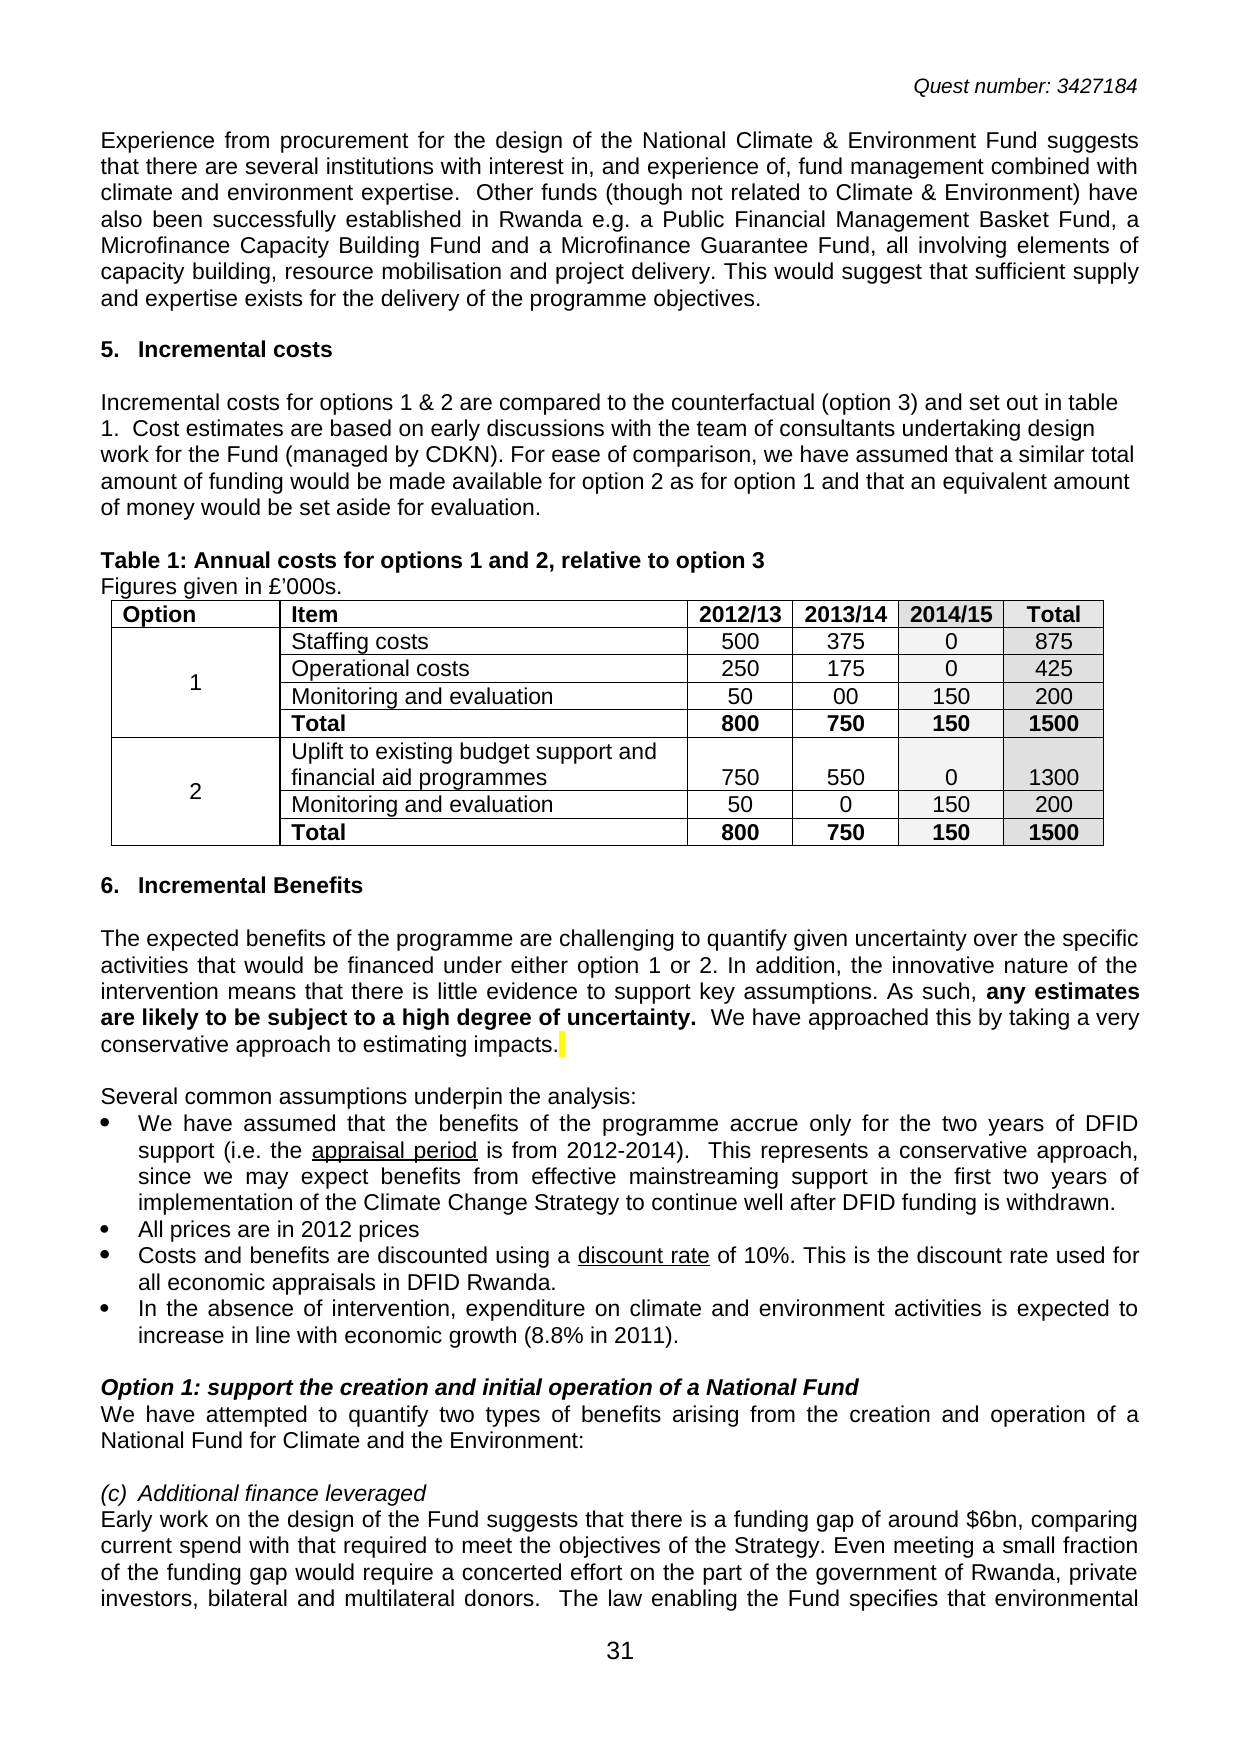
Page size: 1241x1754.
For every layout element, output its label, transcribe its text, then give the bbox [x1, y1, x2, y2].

text Incremental costs for options 1 & 2 are compared to the counterfactual (option 3) and set out in table 1. Cost estimates are based on early discussions with the team of consultants undertaking design work for the Fund (managed by CDKN). For ease of comparison, we have assumed that a similar total amount of funding would be made available for option 2 as for option 1 and that an equivalent amount of money would be set aside for evaluation. [100, 389, 1140, 521]
table_cell 150 [899, 791, 1003, 818]
text Early work on the design of the Fund suggests that there is a funding gap of around $6bn, comparing current spend with that required to meet the objectives of the Strategy. Even meeting a small fraction of the funding gap would require a concerted effort on the part of the government of Rwanda, private investors, bilateral and multilateral donors. The law enabling the Fund specifies that environmental [100, 1506, 1140, 1611]
table_cell 0 [899, 628, 1003, 654]
text Several common assumptions underpin the analysis: [100, 1083, 1140, 1110]
table_cell Uplift to existing budget support and financial aid programmes [281, 738, 687, 790]
table_cell 0 [899, 655, 1003, 682]
table_cell Staffing costs [281, 628, 687, 654]
table_cell 0 [899, 738, 1003, 790]
table_cell 1500 [1004, 710, 1103, 737]
table_cell 750 [688, 738, 792, 790]
table_cell 800 [688, 819, 792, 845]
table_cell 50 [688, 683, 792, 709]
table_cell 750 [793, 819, 898, 845]
table_header Item [281, 601, 687, 627]
table_cell 50 [688, 791, 792, 818]
table_cell Monitoring and evaluation [281, 683, 687, 709]
table_header 2012/13 [688, 601, 792, 627]
table_cell 800 [688, 710, 792, 737]
table_cell 500 [688, 628, 792, 654]
table_cell 150 [899, 710, 1003, 737]
table_cell 1500 [1004, 819, 1103, 845]
table_cell 425 [1004, 655, 1103, 682]
table_cell 1 [112, 628, 279, 737]
table_cell 250 [688, 655, 792, 682]
text Table 1: Annual costs for options 1 and 2, relative to option 3 [100, 547, 1140, 573]
table_header Total [1004, 601, 1103, 627]
text Option 1: support the creation and initial operation of a National Fund [100, 1374, 1140, 1401]
text Experience from procurement for the design of the National Climate & Environment Fund suggests that there are several institutions with interest in, and experience of, fund management combined with climate and environment expertise. Other funds (though not related to Climate & Environment) have also been successfully established in Rwanda e.g. a Public Financial Management Basket Fund, a Microfinance Capacity Building Fund and a Microfinance Guarantee Fund, all involving elements of capacity building, resource mobilisation and project delivery. This would suggest that sufficient supply and expertise exists for the delivery of the programme objectives. [100, 127, 1140, 311]
table_cell 375 [793, 628, 898, 654]
table_cell 2 [112, 738, 279, 845]
list Additional finance leveraged [100, 1480, 1140, 1506]
table_cell 550 [793, 738, 898, 790]
table_cell 1300 [1004, 738, 1103, 790]
table_cell 175 [793, 655, 898, 682]
text We have attempted to quantify two types of benefits arising from the creation and operation of a National Fund for Climate and the Environment: [100, 1401, 1140, 1453]
table_cell Operational costs [281, 655, 687, 682]
table_header 2013/14 [793, 601, 898, 627]
list We have assumed that the benefits of the programme accrue only for the two years of DFID support (i.e. the appraisal period is from 2012-2014). This represents a conservative approach, since we may expect benefits from effective mainstreaming support in the first two years of implementation of the Climate Change Strategy to continue well after DFID funding is withdrawn. [100, 1110, 1140, 1216]
list Incremental costs [100, 336, 1140, 362]
list Costs and benefits are discounted using a discount rate of 10%. This is the discount rate used for all economic appraisals in DFID Rwanda. [100, 1242, 1140, 1295]
table_cell Total [281, 710, 687, 737]
table_cell 200 [1004, 683, 1103, 709]
table_cell Total [281, 819, 687, 845]
table_cell 875 [1004, 628, 1103, 654]
table_header Option [112, 601, 279, 627]
table_cell 150 [899, 819, 1003, 845]
text The expected benefits of the programme are challenging to quantify given uncertainty over the specific activities that would be financed under either option 1 or 2. In addition, the innovative nature of the intervention means that there is little evidence to support key assumptions. As such, any estimates are likely to be subject to a high degree of uncertainty. We have approached this by taking a very conservative approach to estimating impacts. [100, 925, 1140, 1057]
list In the absence of intervention, expenditure on climate and environment activities is expected to increase in line with economic growth (8.8% in 2011). [100, 1295, 1140, 1348]
text Figures given in £’000s. [100, 573, 1140, 599]
list All prices are in 2012 prices [100, 1216, 1140, 1242]
table_header 2014/15 [899, 601, 1003, 627]
table_cell 150 [899, 683, 1003, 709]
table_cell Monitoring and evaluation [281, 791, 687, 818]
table_cell 750 [793, 710, 898, 737]
table_cell 00 [793, 683, 898, 709]
table_cell 200 [1004, 791, 1103, 818]
list Incremental Benefits [100, 872, 1140, 899]
table_cell 0 [793, 791, 898, 818]
